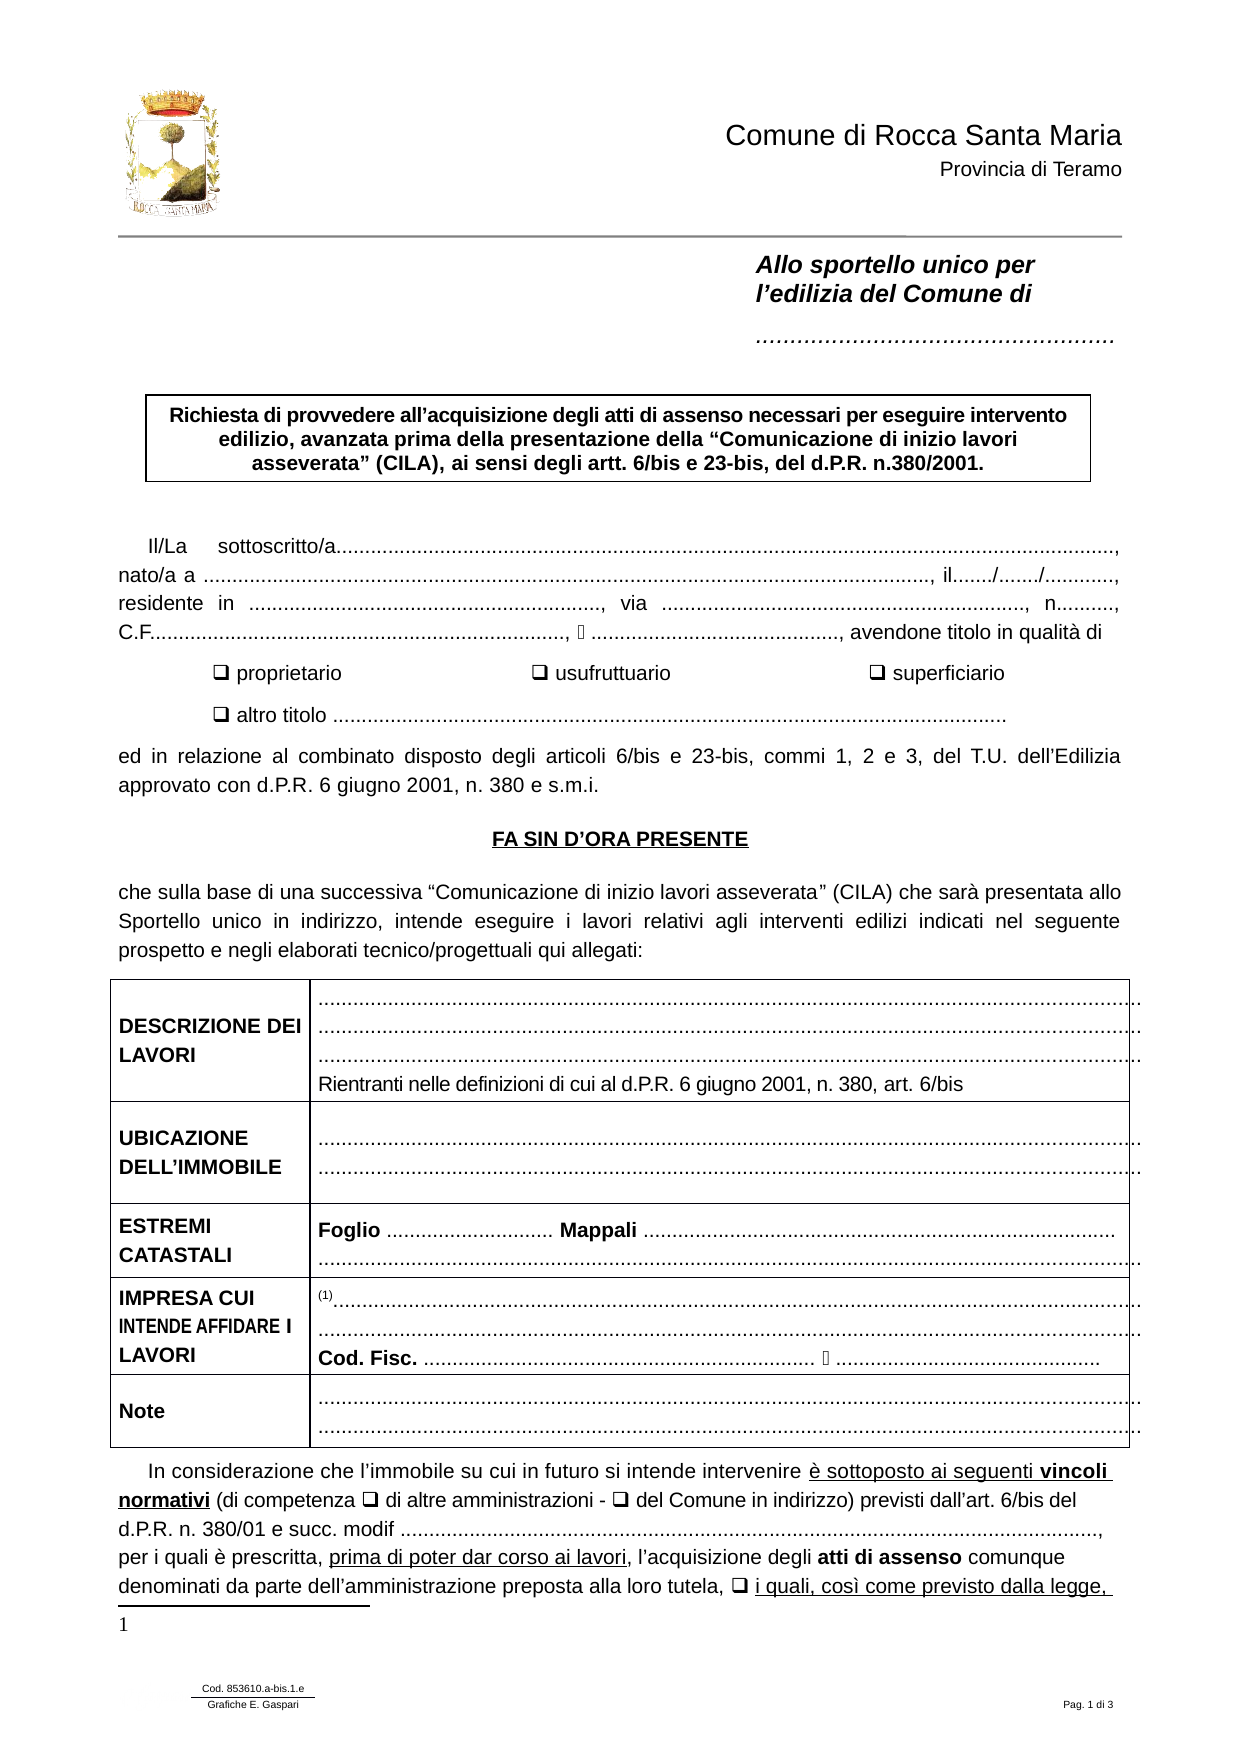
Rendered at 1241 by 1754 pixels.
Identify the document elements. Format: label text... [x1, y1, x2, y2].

table_header DESCRIZIONE DEI LAVORI [111, 980, 309, 1101]
table_cell IMPRESA CUI INTENDE AFFIDARE I LAVORI [111, 1278, 309, 1374]
text Provincia di Teramo [224, 157, 1122, 181]
text Allo sportello unico per l’edilizia del Comune di [756, 250, 1122, 308]
table_cell () Cod. Fisc. ....................................................................  .............................................. [311, 1278, 1129, 1374]
table_cell [311, 1102, 1129, 1203]
text che sulla base di una successiva “Comunicazione di inizio lavori asseverata” (CILA) che sarà presentata allo Sportello unico in indirizzo, intende eseguire i lavori relativi agli interventi edilizi indicati nel seguente prospetto e negli elaborati tecnico/progettuali qui allegati: [118, 880, 1122, 962]
text  proprietario  usufruttuario  superficiario [118, 661, 1122, 685]
text In considerazione che l’immobile su cui in futuro si intende intervenire è sottoposto ai seguenti vincoli normativi (di competenza  di altre amministrazioni -  del Comune in indirizzo) previsti dall’art. 6/bis del d.P.R. n. 380/01 e succ. modif ........................................................................................................................., per i quali è prescritta, prima di poter dar corso ai lavori, l’acquisizione degli atti di assenso comunque denominati da parte dell’amministrazione preposta alla loro tutela,  i quali, così come previsto dalla legge, [118, 1459, 1122, 1598]
table_cell ESTREMI CATASTALI [111, 1204, 309, 1277]
text Comune di Rocca Santa Maria [224, 118, 1122, 152]
text ed in relazione al combinato disposto degli articoli 6/bis e 23-bis, commi 1, 2 e 3, del T.U. dell’Edilizia approvato con d.P.R. 6 giugno 2001, n. 380 e s.m.i. [118, 744, 1122, 797]
text .................................................... [756, 320, 1122, 349]
table_cell UBICAZIONE DELL’IMMOBILE [111, 1102, 309, 1203]
text  altro titolo ..................................................................................................................... [118, 703, 1122, 727]
picture [122, 87, 224, 219]
table_cell Note [111, 1375, 309, 1447]
table_cell Foglio ............................. Mappali .................................................................................. [311, 1204, 1129, 1277]
table_header Rientranti nelle definizioni di cui al d.P.R. 6 giugno 2001, n. 380, art. 6/bis [311, 980, 1129, 1101]
table_cell [311, 1375, 1129, 1447]
text Il/La sottoscritto/a......................................................................................................................................., nato/a a .............................................................................................................................., il......./......./............, residente in ............................................................., via ..............................................................., n.........., C.F........................................................................,  ..........................................., avendone titolo in qualità di [118, 387, 1122, 644]
text FA SIN D’ORA PRESENTE [118, 826, 1122, 850]
